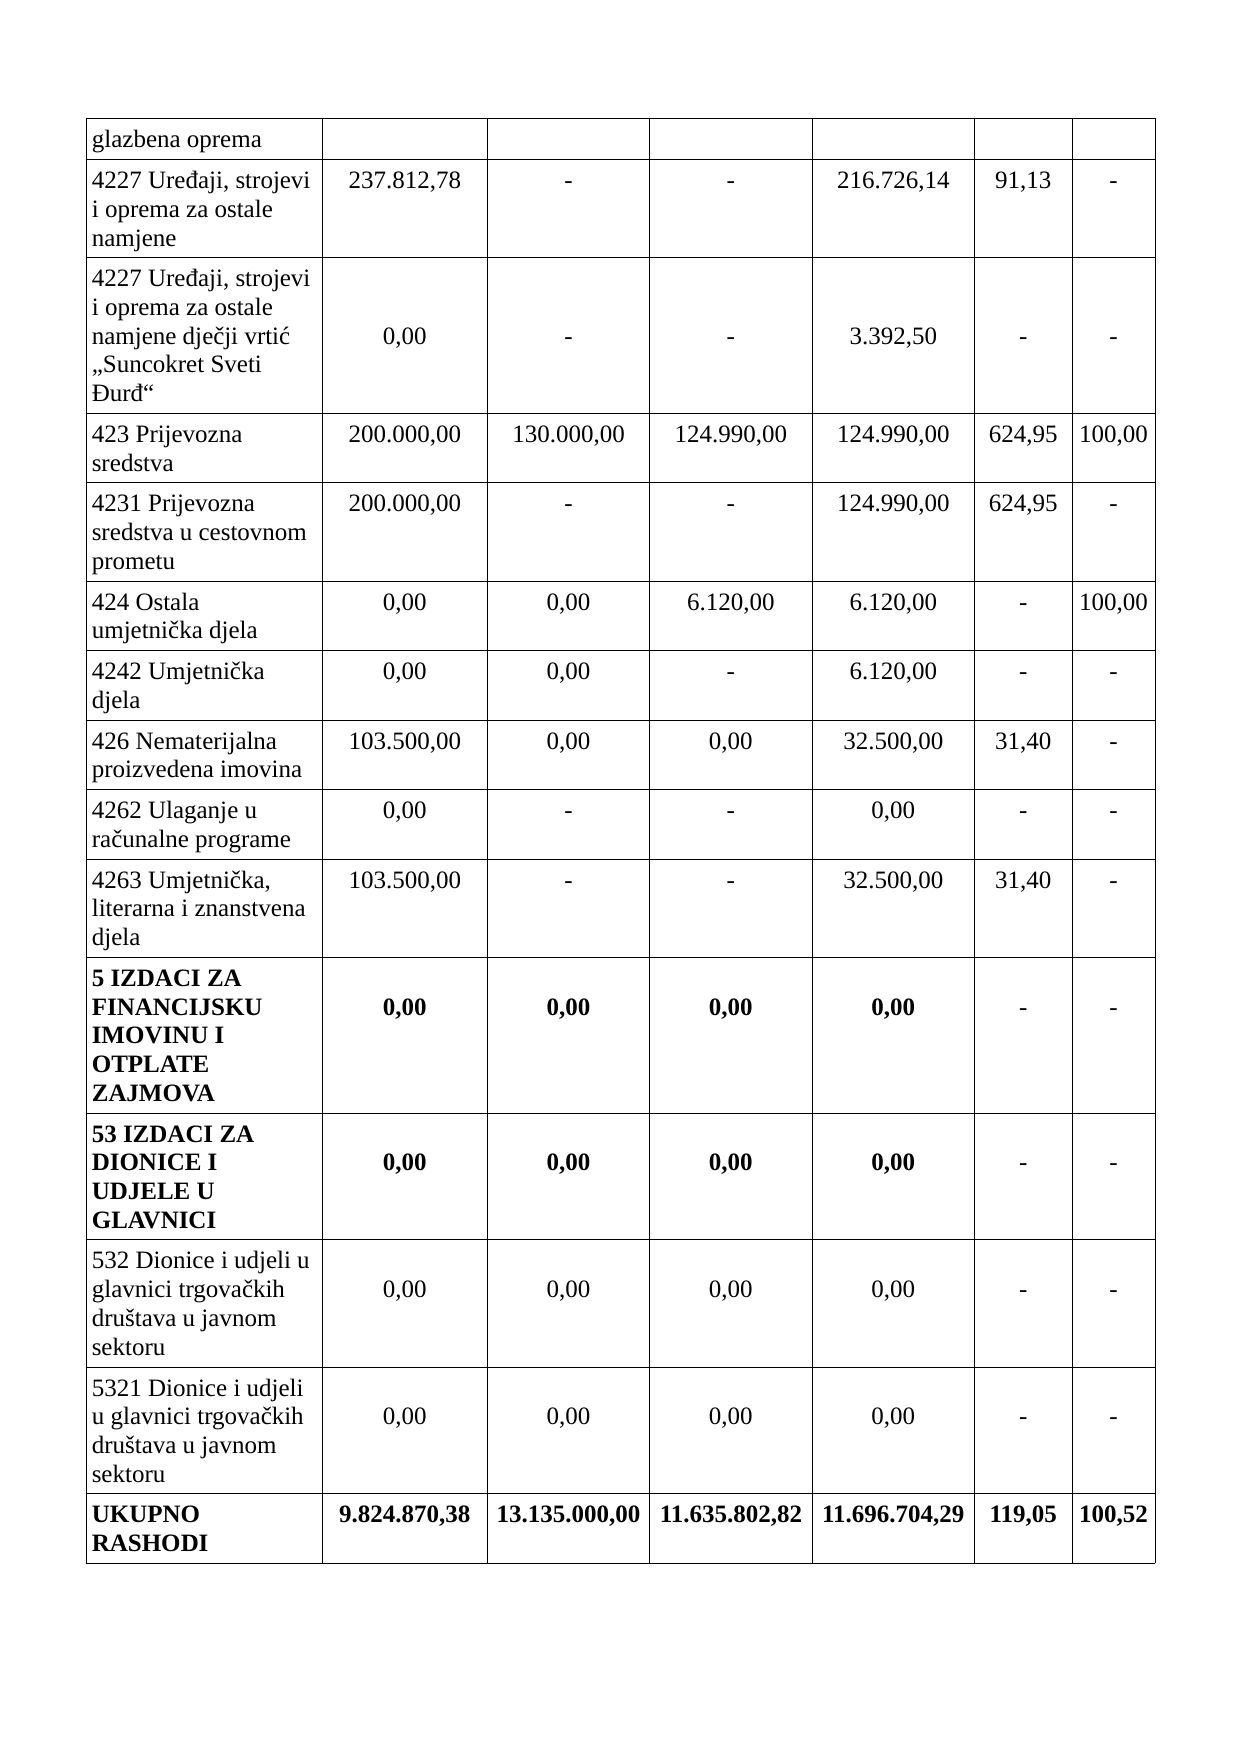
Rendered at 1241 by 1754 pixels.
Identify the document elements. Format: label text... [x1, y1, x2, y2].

table_cell 0,00 [650, 1240, 812, 1366]
table_cell 200.000,00 [323, 483, 487, 581]
table_cell 91,13 [975, 160, 1072, 257]
table_cell 0,00 [323, 1240, 487, 1366]
table_cell - [1073, 790, 1155, 858]
table_cell 11.635.802,82 [650, 1494, 812, 1563]
table_cell 4262 Ulaganje u računalne programe [87, 790, 322, 858]
table_cell - [650, 160, 812, 257]
table_cell 0,00 [650, 721, 812, 789]
table_cell - [650, 258, 812, 413]
table_cell 13.135.000,00 [488, 1494, 649, 1563]
table_cell - [975, 958, 1072, 1112]
table_cell 0,00 [323, 958, 487, 1112]
table_cell UKUPNO RASHODI [87, 1494, 322, 1563]
table_cell 0,00 [323, 790, 487, 858]
table_cell 0,00 [813, 1240, 974, 1366]
table_cell 100,00 [1073, 414, 1155, 482]
table_cell 237.812,78 [323, 160, 487, 257]
table_cell - [975, 1114, 1072, 1239]
table_cell 624,95 [975, 414, 1072, 482]
table_cell - [488, 160, 649, 257]
table_cell 0,00 [488, 958, 649, 1112]
table_cell 0,00 [323, 1114, 487, 1239]
table_cell [323, 119, 487, 159]
table_cell 0,00 [650, 1368, 812, 1493]
table_cell - [1073, 1240, 1155, 1366]
table_cell - [1073, 119, 1155, 159]
table_cell 200.000,00 [323, 414, 487, 482]
table_cell - [488, 790, 649, 858]
table_cell - [1073, 721, 1155, 789]
table_cell 6.120,00 [650, 582, 812, 650]
table_cell - [1073, 258, 1155, 413]
table_cell 4242 Umjetnička djela [87, 651, 322, 719]
table_cell - [488, 860, 649, 957]
table_cell - [488, 258, 649, 413]
table_cell 124.990,00 [813, 483, 974, 581]
table_cell 0,00 [488, 721, 649, 789]
table_cell 0,00 [488, 651, 649, 719]
table_cell 103.500,00 [323, 721, 487, 789]
table_cell 423 Prijevozna sredstva [87, 414, 322, 482]
table_cell 0,00 [813, 958, 974, 1112]
table_cell 11.696.704,29 [813, 1494, 974, 1563]
table_cell glazbena oprema [87, 119, 322, 159]
table_cell - [650, 860, 812, 957]
table_cell 124.990,00 [813, 414, 974, 482]
table_cell [813, 119, 974, 159]
table_cell 9.824.870,38 [323, 1494, 487, 1563]
table_cell 119,05 [975, 1494, 1072, 1563]
table_cell 532 Dionice i udjeli u glavnici trgovačkih društava u javnom sektoru [87, 1240, 322, 1366]
table_cell - [975, 790, 1072, 858]
table_cell 624,95 [975, 483, 1072, 581]
table_cell 53 IZDACI ZA DIONICE I UDJELE U GLAVNICI [87, 1114, 322, 1239]
table_cell 4227 Uređaji, strojevi i oprema za ostale namjene dječji vrtić „Suncokret Sveti Đurđ“ [87, 258, 322, 413]
table_cell - [488, 483, 649, 581]
table_cell - [1073, 1368, 1155, 1493]
table_cell 0,00 [488, 1368, 649, 1493]
table_cell - [975, 1368, 1072, 1493]
table_cell 0,00 [813, 1114, 974, 1239]
table_cell 130.000,00 [488, 414, 649, 482]
table_cell - [975, 1240, 1072, 1366]
table_cell 32.500,00 [813, 860, 974, 957]
table_cell - [975, 258, 1072, 413]
table_cell 0,00 [323, 582, 487, 650]
table_cell 4227 Uređaji, strojevi i oprema za ostale namjene [87, 160, 322, 257]
table_cell 0,00 [650, 1114, 812, 1239]
table_cell 0,00 [813, 1368, 974, 1493]
table_cell - [975, 119, 1072, 159]
table_cell 0,00 [813, 790, 974, 858]
table_cell 0,00 [323, 1368, 487, 1493]
table_cell 103.500,00 [323, 860, 487, 957]
table_cell 424 Ostala umjetnička djela [87, 582, 322, 650]
table_cell - [1073, 1114, 1155, 1239]
table_cell 216.726,14 [813, 160, 974, 257]
table_cell - [1073, 160, 1155, 257]
table_cell 5321 Dionice i udjeli u glavnici trgovačkih društava u javnom sektoru [87, 1368, 322, 1493]
table_cell 6.120,00 [813, 582, 974, 650]
table_cell - [650, 651, 812, 719]
table_cell - [975, 582, 1072, 650]
table_cell 0,00 [488, 1240, 649, 1366]
table_cell - [650, 790, 812, 858]
table_cell 100,52 [1073, 1494, 1155, 1563]
table_cell 3.392,50 [813, 258, 974, 413]
table_cell 0,00 [650, 958, 812, 1112]
table_cell - [975, 651, 1072, 719]
table_cell 0,00 [488, 582, 649, 650]
table_cell 4231 Prijevozna sredstva u cestovnom prometu [87, 483, 322, 581]
table_cell 32.500,00 [813, 721, 974, 789]
table_cell 31,40 [975, 860, 1072, 957]
table_cell - [1073, 860, 1155, 957]
table_cell 124.990,00 [650, 414, 812, 482]
table_cell 0,00 [323, 651, 487, 719]
table_cell 5 IZDACI ZA FINANCIJSKU IMOVINU I OTPLATE ZAJMOVA [87, 958, 322, 1112]
table_cell - [1073, 958, 1155, 1112]
table_cell 0,00 [488, 1114, 649, 1239]
table_cell 6.120,00 [813, 651, 974, 719]
table_cell - [650, 483, 812, 581]
table_cell - [1073, 483, 1155, 581]
table_cell - [650, 119, 812, 159]
table_cell 4263 Umjetnička, literarna i znanstvena djela [87, 860, 322, 957]
table_cell - [488, 119, 649, 159]
table_cell 0,00 [323, 258, 487, 413]
table_cell 100,00 [1073, 582, 1155, 650]
table_cell 426 Nematerijalna proizvedena imovina [87, 721, 322, 789]
table_cell 31,40 [975, 721, 1072, 789]
table_cell - [1073, 651, 1155, 719]
